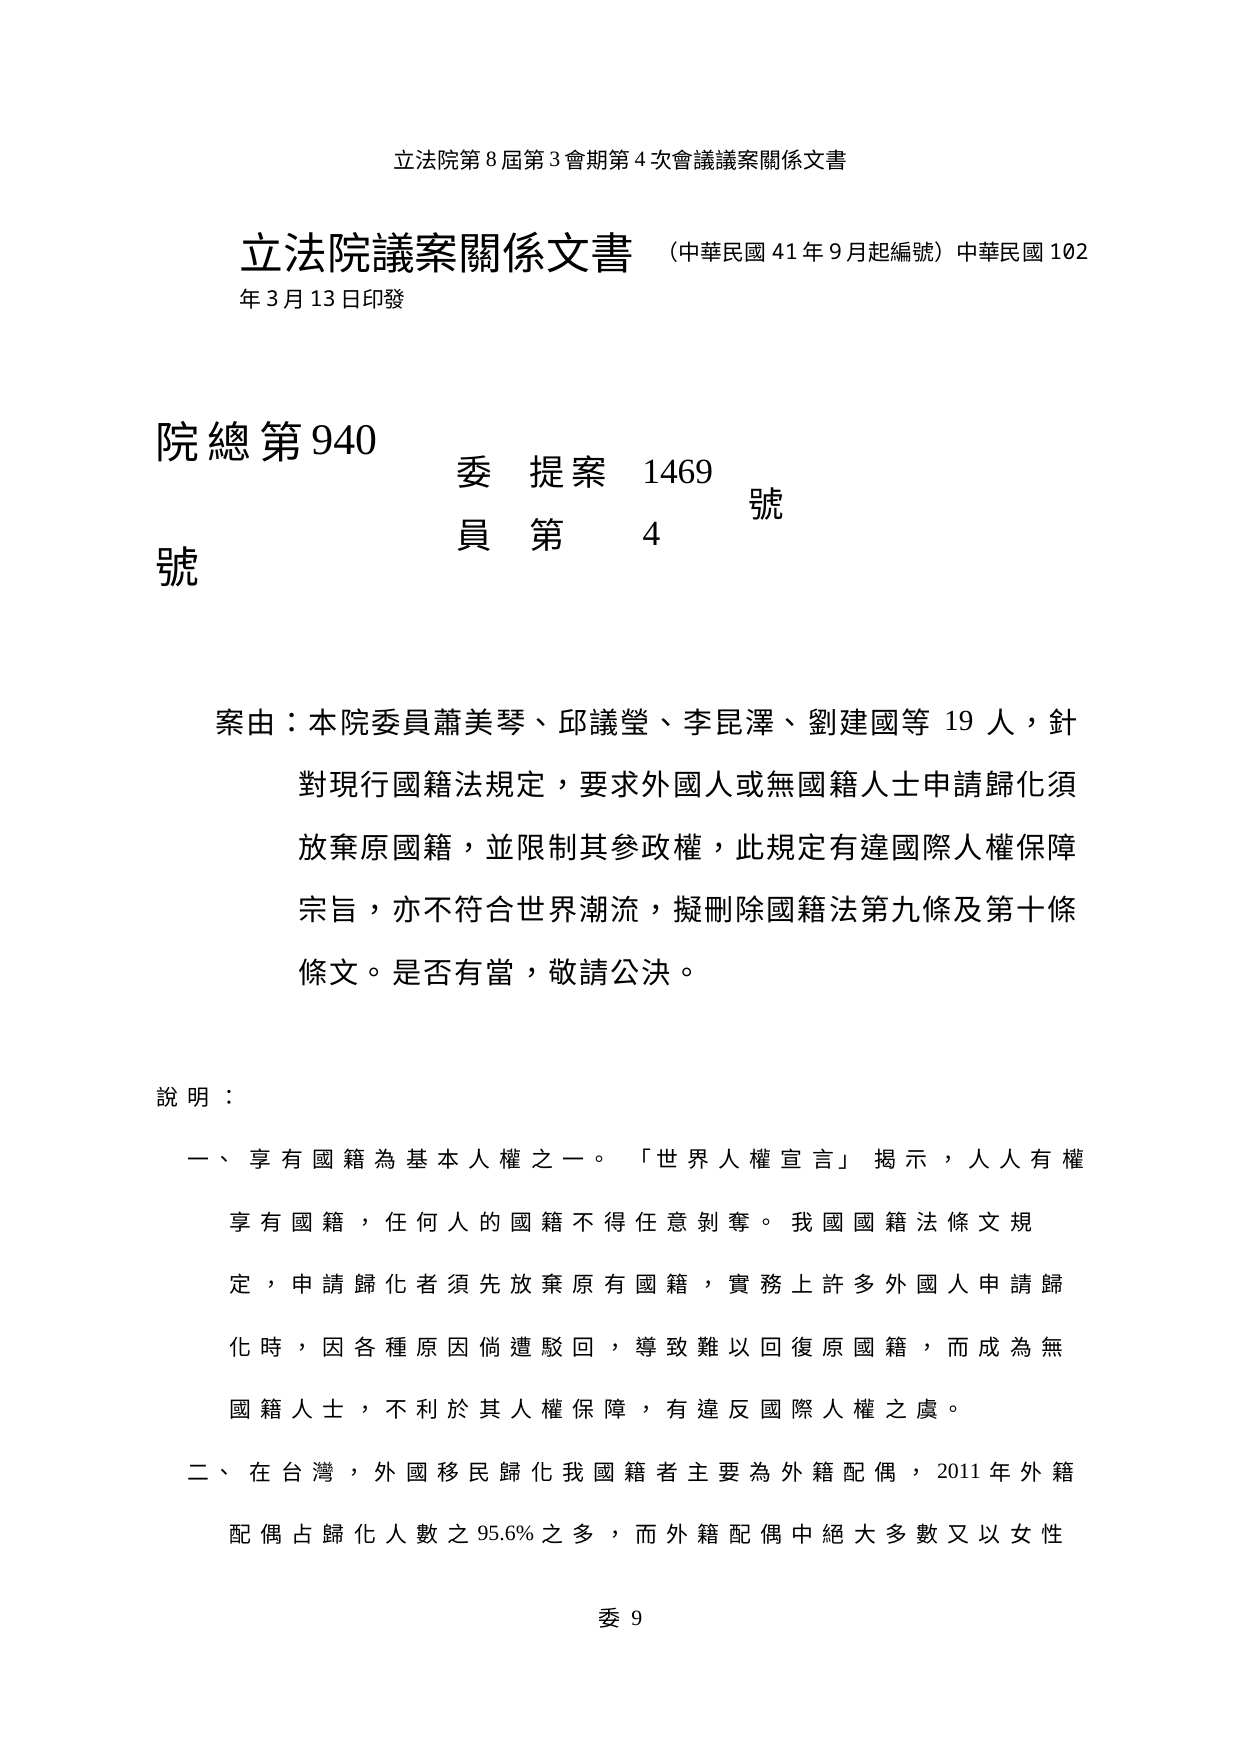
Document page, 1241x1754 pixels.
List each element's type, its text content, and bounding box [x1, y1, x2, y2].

table_header 號 [741, 377, 778, 627]
table_header [778, 496, 782, 517]
table_header 14694 [629, 377, 741, 627]
table_header [778, 377, 782, 494]
table_header 委員 [409, 377, 523, 627]
text 說明： [151, 1064, 1089, 1127]
text 案由：本院委員蕭美琴、邱議瑩、李昆澤、劉建國等19人，針對現行國籍法規定，要求外國人或無國籍人士申請歸化須放棄原國籍，並限制其參政權，此規定有違國際人權保障宗旨，亦不符合世界潮流，擬刪除國籍法第九條及第十條條文。是否有當，敬請公決。 [206, 689, 1089, 1002]
table_header [778, 518, 782, 627]
text 立法院議案關係文書 （中華民國41年9月起編號）中華民國102年3月13日印發 [239, 219, 1089, 314]
text 二、在台灣，外國移民歸化我國籍者主要為外籍配偶，2011年外籍配偶占歸化人數之95.6%之多，而外籍配偶中絕大多數又以女性 [173, 1439, 1089, 1564]
table_header 院總第940號 [151, 377, 409, 627]
table_header [782, 377, 797, 627]
text 一、享有國籍為基本人權之一。「世界人權宣言」揭示，人人有權享有國籍，任何人的國籍不得任意剝奪。我國國籍法條文規定，申請歸化者須先放棄原有國籍，實務上許多外國人申請歸化時，因各種原因倘遭駁回，導致難以回復原國籍，而成為無國籍人士，不利於其人權保障，有違反國際人權之虞。 [173, 1127, 1089, 1439]
table_header 提案第 [523, 377, 629, 627]
